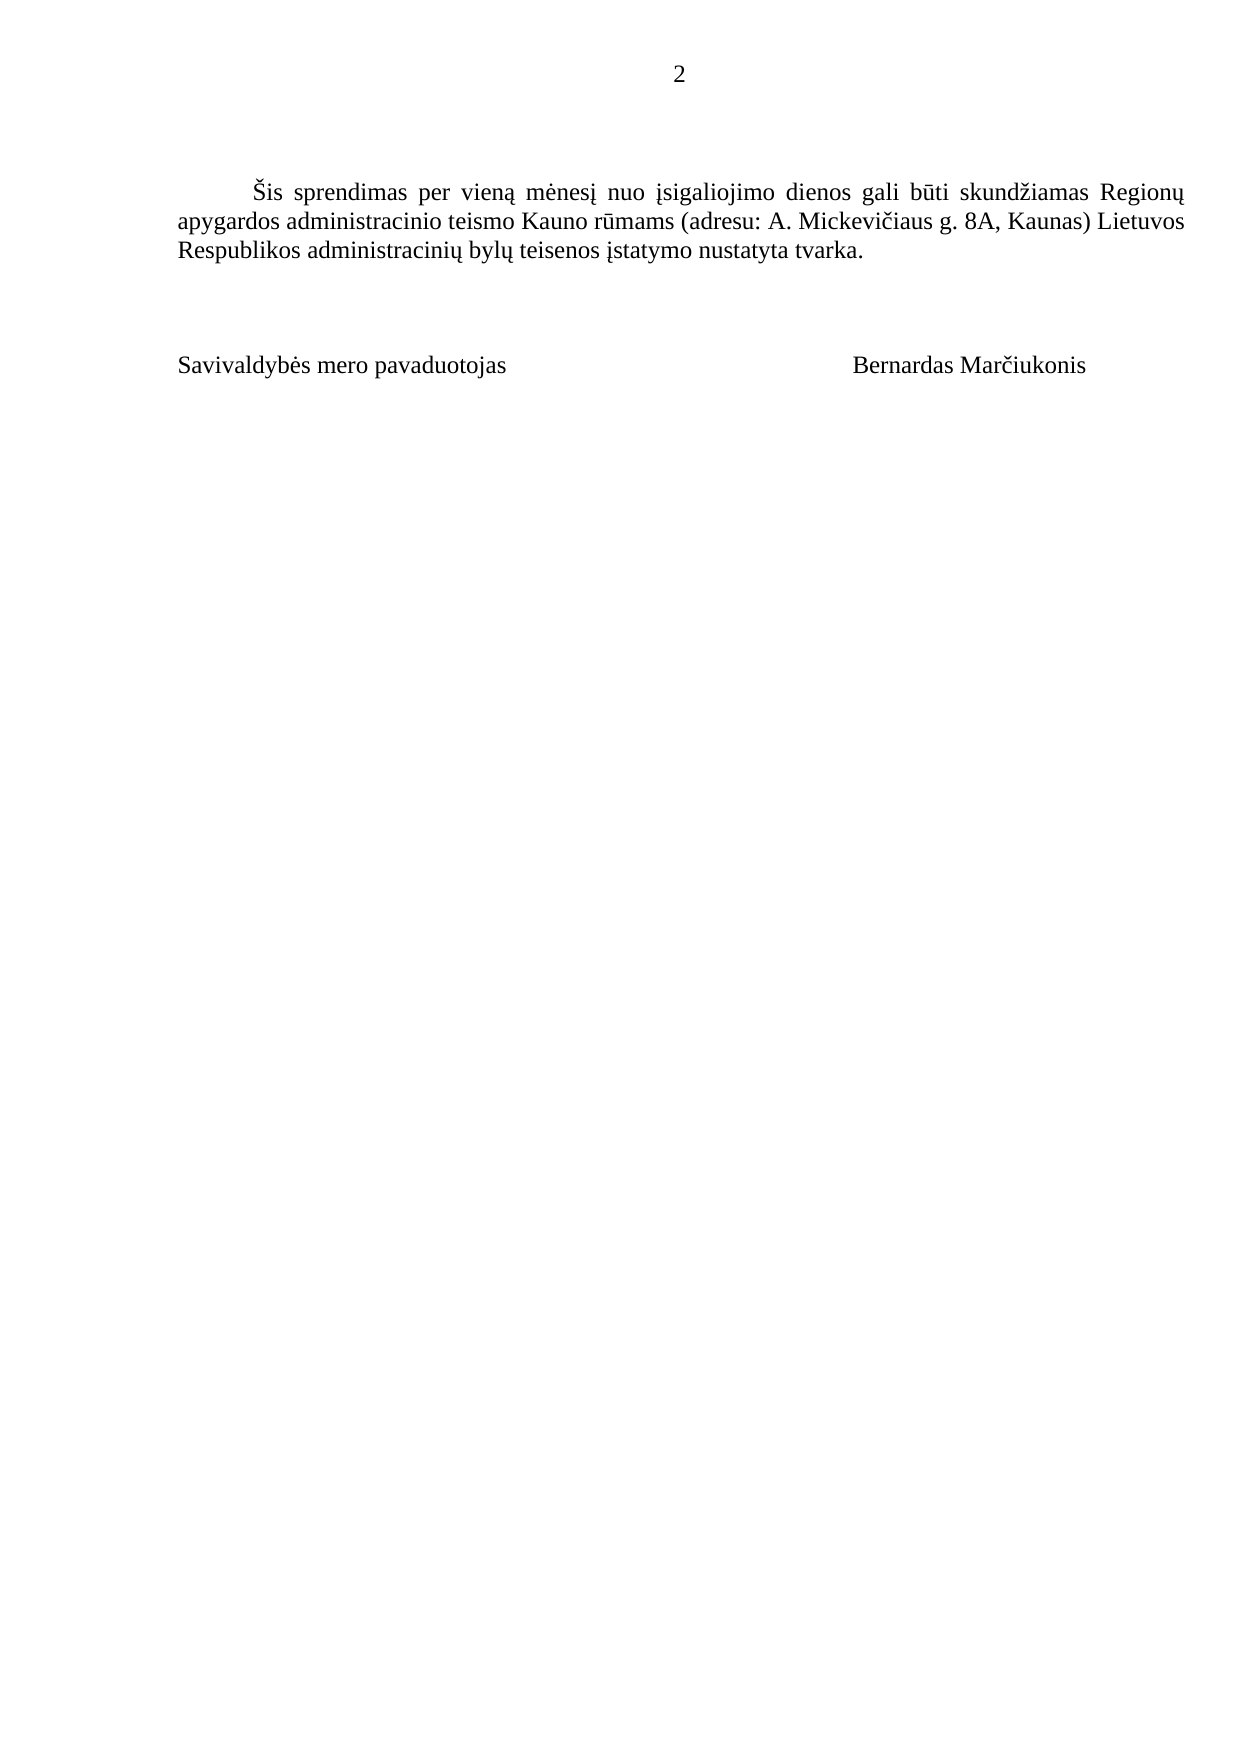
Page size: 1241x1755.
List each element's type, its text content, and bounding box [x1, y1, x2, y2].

text Šis sprendimas per vieną mėnesį nuo įsigaliojimo dienos gali būti skundžiamas Regionų apygardos administracinio teismo Kauno rūmams (adresu: A. Mickevičiaus g. 8A, Kaunas) Lietuvos Respublikos administracinių bylų teisenos įstatymo nustatyta tvarka. [177, 177, 1185, 263]
text Savivaldybės mero pavaduotojas Bernardas Marčiukonis [177, 350, 1185, 378]
